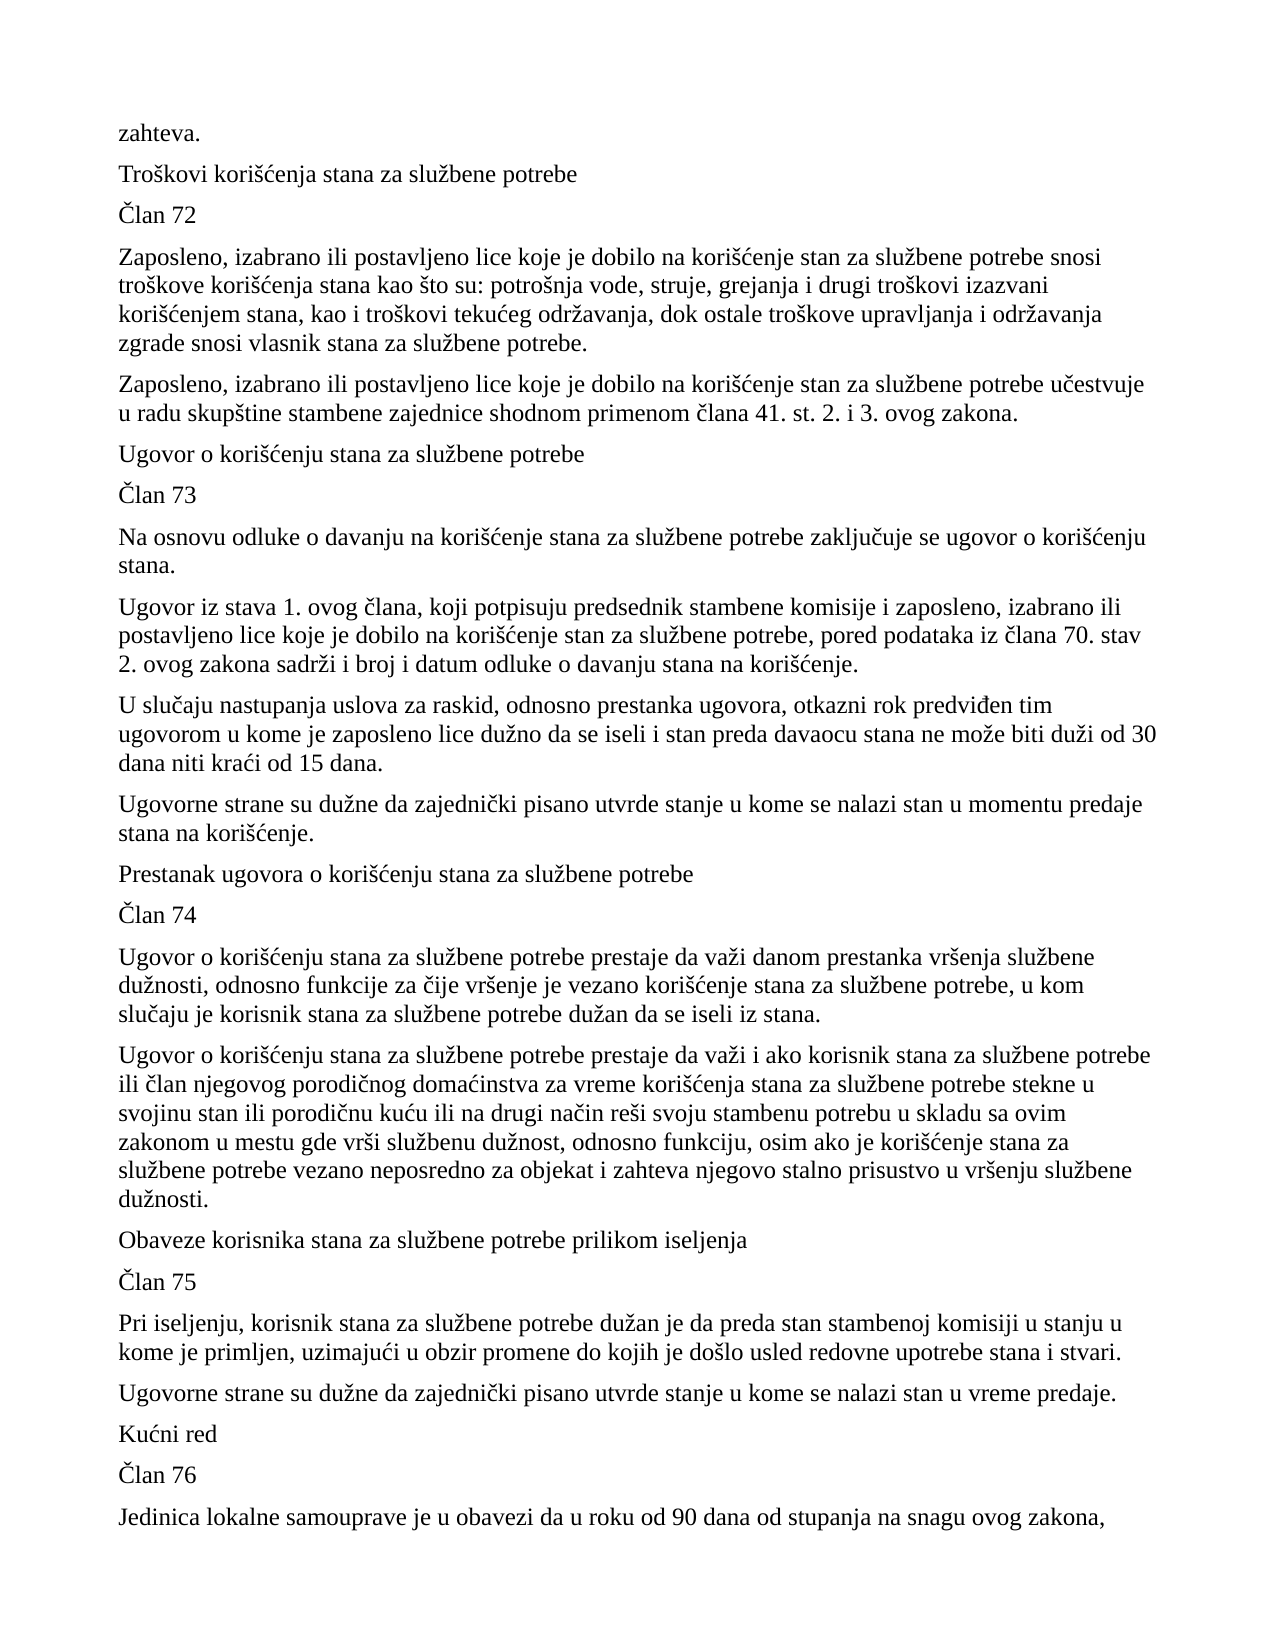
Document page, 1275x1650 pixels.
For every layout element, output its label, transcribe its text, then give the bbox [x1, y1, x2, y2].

text Ugovor o korišćenju stana za službene potrebe [118, 439, 1157, 468]
text Troškovi korišćenja stana za službene potrebe [118, 159, 1157, 188]
text Obaveze korisnika stana za službene potrebe prilikom iseljenja [118, 1226, 1157, 1254]
text Ugovor o korišćenju stana za službene potrebe prestaje da važi i ako korisnik stana za službene potrebe ili član njegovog porodičnog domaćinstva za vreme korišćenja stana za službene potrebe stekne u svojinu stan ili porodičnu kuću ili na drugi način reši svoju stambenu potrebu u skladu sa ovim zakonom u mestu gde vrši službenu dužnost, odnosno funkciju, osim ako je korišćenje stana za službene potrebe vezano neposredno za objekat i zahteva njegovo stalno prisustvo u vršenju službene dužnosti. [118, 1041, 1157, 1213]
text Zaposleno, izabrano ili postavljeno lice koje je dobilo na korišćenje stan za službene potrebe snosi troškove korišćenja stana kao što su: potrošnja vode, struje, grejanja i drugi troškovi izazvani korišćenjem stana, kao i troškovi tekućeg održavanja, dok ostale troškove upravljanja i održavanja zgrade snosi vlasnik stana za službene potrebe. [118, 242, 1157, 357]
text zahteva. [118, 118, 1157, 147]
text Član 76 [118, 1461, 1157, 1489]
text Na osnovu odluke o davanju na korišćenje stana za službene potrebe zaključuje se ugovor o korišćenju stana. [118, 522, 1157, 579]
text Zaposleno, izabrano ili postavljeno lice koje je dobilo na korišćenje stan za službene potrebe učestvuje u radu skupštine stambene zajednice shodnom primenom člana 41. st. 2. i 3. ovog zakona. [118, 369, 1157, 427]
text Kućni red [118, 1419, 1157, 1448]
text Član 72 [118, 201, 1157, 229]
text Član 73 [118, 481, 1157, 509]
text Pri iseljenju, korisnik stana za službene potrebe dužan je da preda stan stambenoj komisiji u stanju u kome je primljen, uzimajući u obzir promene do kojih je došlo usled redovne upotrebe stana i stvari. [118, 1308, 1157, 1366]
text Ugovorne strane su dužne da zajednički pisano utvrde stanje u kome se nalazi stan u vreme predaje. [118, 1378, 1157, 1407]
text Član 75 [118, 1267, 1157, 1296]
text Prestanak ugovora o korišćenju stana za službene potrebe [118, 859, 1157, 888]
text U slučaju nastupanja uslova za raskid, odnosno prestanka ugovora, otkazni rok predviđen tim ugovorom u kome je zaposleno lice dužno da se iseli i stan preda davaocu stana ne može biti duži od 30 dana niti kraći od 15 dana. [118, 691, 1157, 777]
text Ugovor iz stava 1. ovog člana, koji potpisuju predsednik stambene komisije i zaposleno, izabrano ili postavljeno lice koje je dobilo na korišćenje stan za službene potrebe, pored podataka iz člana 70. stav 2. ovog zakona sadrži i broj i datum odluke o davanju stana na korišćenje. [118, 592, 1157, 678]
text Jedinica lokalne samouprave je u obavezi da u roku od 90 dana od stupanja na snagu ovog zakona, [118, 1502, 1157, 1531]
text Član 74 [118, 901, 1157, 929]
text Ugovor o korišćenju stana za službene potrebe prestaje da važi danom prestanka vršenja službene dužnosti, odnosno funkcije za čije vršenje je vezano korišćenje stana za službene potrebe, u kom slučaju je korisnik stana za službene potrebe dužan da se iseli iz stana. [118, 942, 1157, 1028]
text Ugovorne strane su dužne da zajednički pisano utvrde stanje u kome se nalazi stan u momentu predaje stana na korišćenje. [118, 789, 1157, 847]
